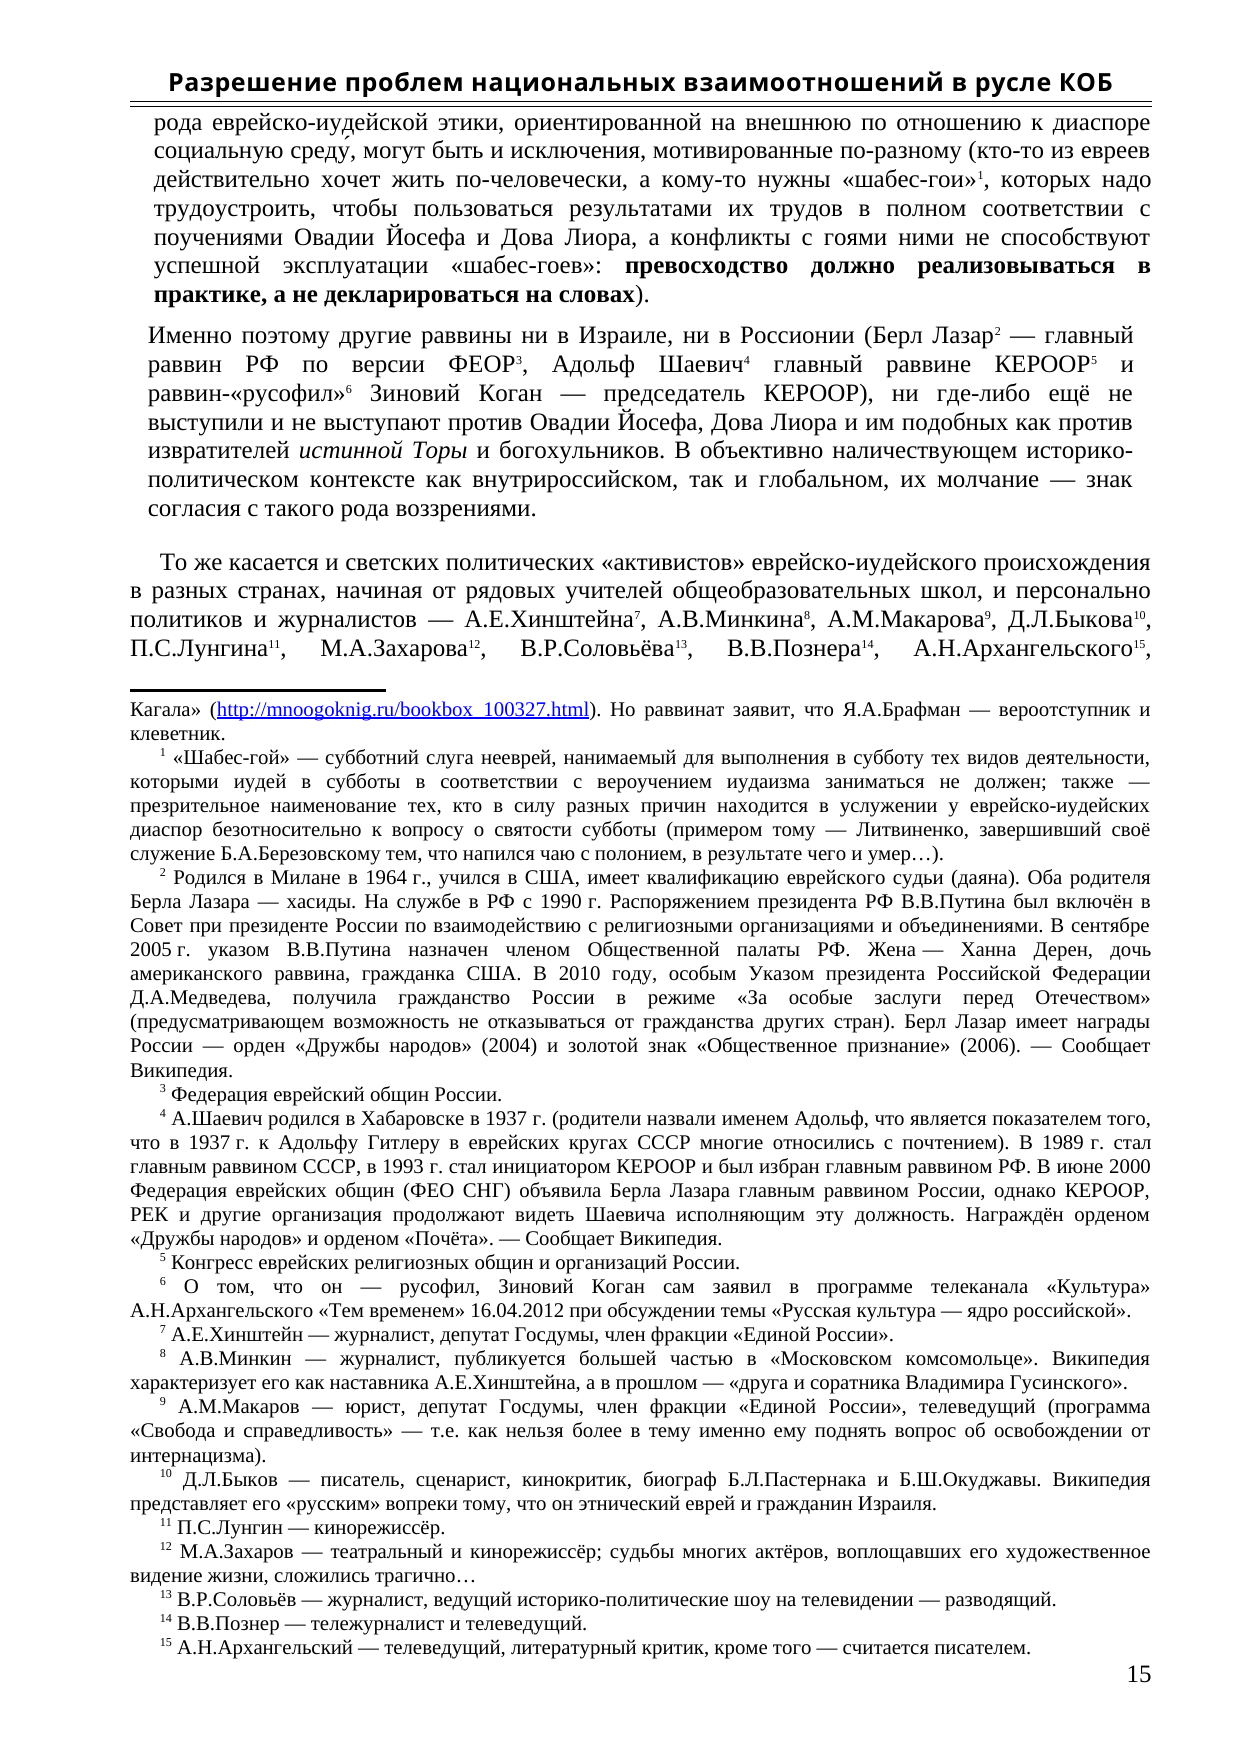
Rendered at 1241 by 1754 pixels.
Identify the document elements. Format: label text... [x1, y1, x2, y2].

text Родился в Милане в 1964 г., учился в США, имеет квалификацию еврейского судьи (даяна). Оба родителя Берла Лазара — хасиды. На службе в РФ с 1990 г. Распоряжением президента РФ В.В.Путина был включён в Совет при президенте России по взаимодействию с религиозными организациями и объединениями. В сентябре 2005 г. указом В.В.Путина назначен членом Общественной палаты РФ. Жена — Ханна Дерен, дочь американского раввина, гражданка США. В 2010 году, особым Указом президента Российской Федерации Д.А.Медведева, получила гражданство России в режиме «За особые заслуги перед Отечеством» (предусматривающем возможность не отказываться от гражданства других стран). Берл Лазар имеет награды России — орден «Дружбы народов» (2004) и золотой знак «Общественное признание» (2006). — Сообщает Википедия. [130, 865, 1152, 1082]
text Конгресс еврейских религиозных общин и организаций России. [130, 1250, 1152, 1274]
list рода еврейско-иудей­ской этики, ориентированной на внешнюю по отношению к диаспоре социальную среду́, могут быть и исключения, мотивированные по-разному (кто-то из евреев действительно хочет жить по-человечески, а кому-то нужны «шабес-гои», которых надо трудоустроить, чтобы пользоваться результатами их трудов в полном соответствии с поучениями Овадии Йосефа и Дова Лиора, а конфликты с гоями ними не способствуют успешной эксплуатации «шабес-гоев»: превосходство должно реализовываться в практике, а не декларироваться на словах). [136, 107, 1152, 308]
text Именно поэтому другие раввины ни в Израиле, ни в Россионии (Берл Лазар — главный раввин РФ по версии ФЕОР, Адольф Шаевич главный раввине КЕРООР и раввин-«русофил» Зиновий Коган — председатель КЕРООР), ни где-либо ещё не выступили и не выступают против Овадии Йосефа, Дова Лиора и им подобных как против извратителей истинной Торы и богохульников. В объективно наличествующем историко-политическом контексте как внутрироссийском, так и глобальном, их молчание — знак согласия с такого рода воззрениями. [148, 320, 1134, 522]
text А.Е.Хинштейн — журналист, депутат Госдумы, член фракции «Единой России». [130, 1322, 1152, 1346]
text Федерация еврейский общин России. [130, 1082, 1152, 1106]
text П.С.Лунгин — кинорежиссёр. [130, 1515, 1152, 1539]
text В.Р.Соловьёв — журналист, ведущий историко-политические шоу на телевидении — разводящий. [130, 1587, 1152, 1611]
text О том, что он — русофил, Зиновий Коган сам заявил в программе телеканала «Культура» А.Н.Архангельского «Тем временем» 16.04.2012 при обсуждении темы «Русская культура — ядро российской». [130, 1274, 1152, 1322]
text М.А.Захаров — театральный и кинорежиссёр; судьбы многих актёров, воплощавших его художественное видение жизни, сложились трагично… [130, 1539, 1152, 1587]
text А.Шаевич родился в Хабаровске в 1937 г. (родители назвали именем Адольф, что является показателем того, что в 1937 г. к Адольфу Гитлеру в еврейских кругах СССР многие относились с почтением). В 1989 г. стал главным раввином СССР, в 1993 г. стал инициатором КЕРООР и был избран главным раввином РФ. В июне 2000 Федерация еврейских общин (ФЕО СНГ) объявила Берла Лазара главным раввином России, однако КЕРООР, РЕК и другие организация продолжают видеть Шаевича исполняющим эту должность. Награждён орденом «Дружбы народов» и орденом «Почёта». — Сообщает Википедия. [130, 1106, 1152, 1250]
text В.В.Познер — тележурналист и телеведущий. [130, 1611, 1152, 1635]
text Д.Л.Быков — писатель, сценарист, кинокритик, биограф Б.Л.Пастернака и Б.Ш.Окуджавы. Википедия представляет его «русским» вопреки тому, что он этнический еврей и гражданин Израиля. [130, 1467, 1152, 1515]
text А.Н.Архангельский — телеведущий, литературный критик, кроме того — считается писателем. [130, 1635, 1152, 1659]
text А.М.Макаров — юрист, депутат Госдумы, член фракции «Единой России», телеведущий (программа «Свобода и справедливость» — т.е. как нельзя более в тему именно ему поднять вопрос об освобождении от интернацизма). [130, 1394, 1152, 1467]
text То же касается и светских политических «активистов» еврейско-иудейского происхождения в разных странах, начиная от рядовых учителей общеобразовательных школ, и персонально политиков и журналистов — А.Е.Хинштейна, А.В.Минкина, А.М.Макарова, Д.Л.Быкова, П.С.Лунгина, М.А.Захарова, В.Р.Соловьёва, В.В.Познера, А.Н.Архангельского, И.Д.Кобзона, братьев Чубайсов — А.Б. и И.Б. (сыновья «политрабочего» Советской Армии — в СССР было такое крайне вредное — за редкостными исключениями — военное «сословие»), В.А.Никонова, Е.Я.Сатановского, А.Е.Гербер, А.Я.Лившица, А.В.Дворковича, Р.С.Гринберга, Б.А.Березовского и др. и кончая президентом Франции Н.Саркози (в период 16 мая 2007 — по 15 мая 2012 гг.) и президентом США Б.Обамой, а также — и «правозащитников», деятелей искусств и науки еврейско-иудейского происхождения: все они хранят молчание и не порицают раввинов, высказывающих мнения, аналогичные приведённым выше, но борются с «антисемитизмом» и «ксенофобией». Т.е. они своею практической деятельностью выражают молчаливое согласие с этими и другими сумасшедшими и бесноватыми раввинами. [130, 547, 1152, 662]
list Кагала» (http://mnoogoknig.ru/bookbox_100327.html). Но раввинат заявит, что Я.А.Брафман — вероотступник и клеветник. [130, 697, 1152, 745]
text А.В.Минкин — журналист, публикуется большей частью в «Московском комсомольце». Википедия характеризует его как наставника А.Е.Хинштейна, а в прошлом — «друга и соратника Владимира Гусинского». [130, 1346, 1152, 1394]
list «Шабес-гой» — субботний слуга нееврей, нанимаемый для выполнения в субботу тех видов деятельности, которыми иудей в субботы в соответствии с вероучением иудаизма заниматься не должен; также — презрительное наименование тех, кто в силу разных причин находится в услужении у еврейско-иудейских диаспор безотносительно к вопросу о святости субботы (примером тому — Литвиненко, завершивший своё служение Б.А.Березовскому тем, что напился чаю с полонием, в результате чего и умер…). [130, 745, 1152, 865]
